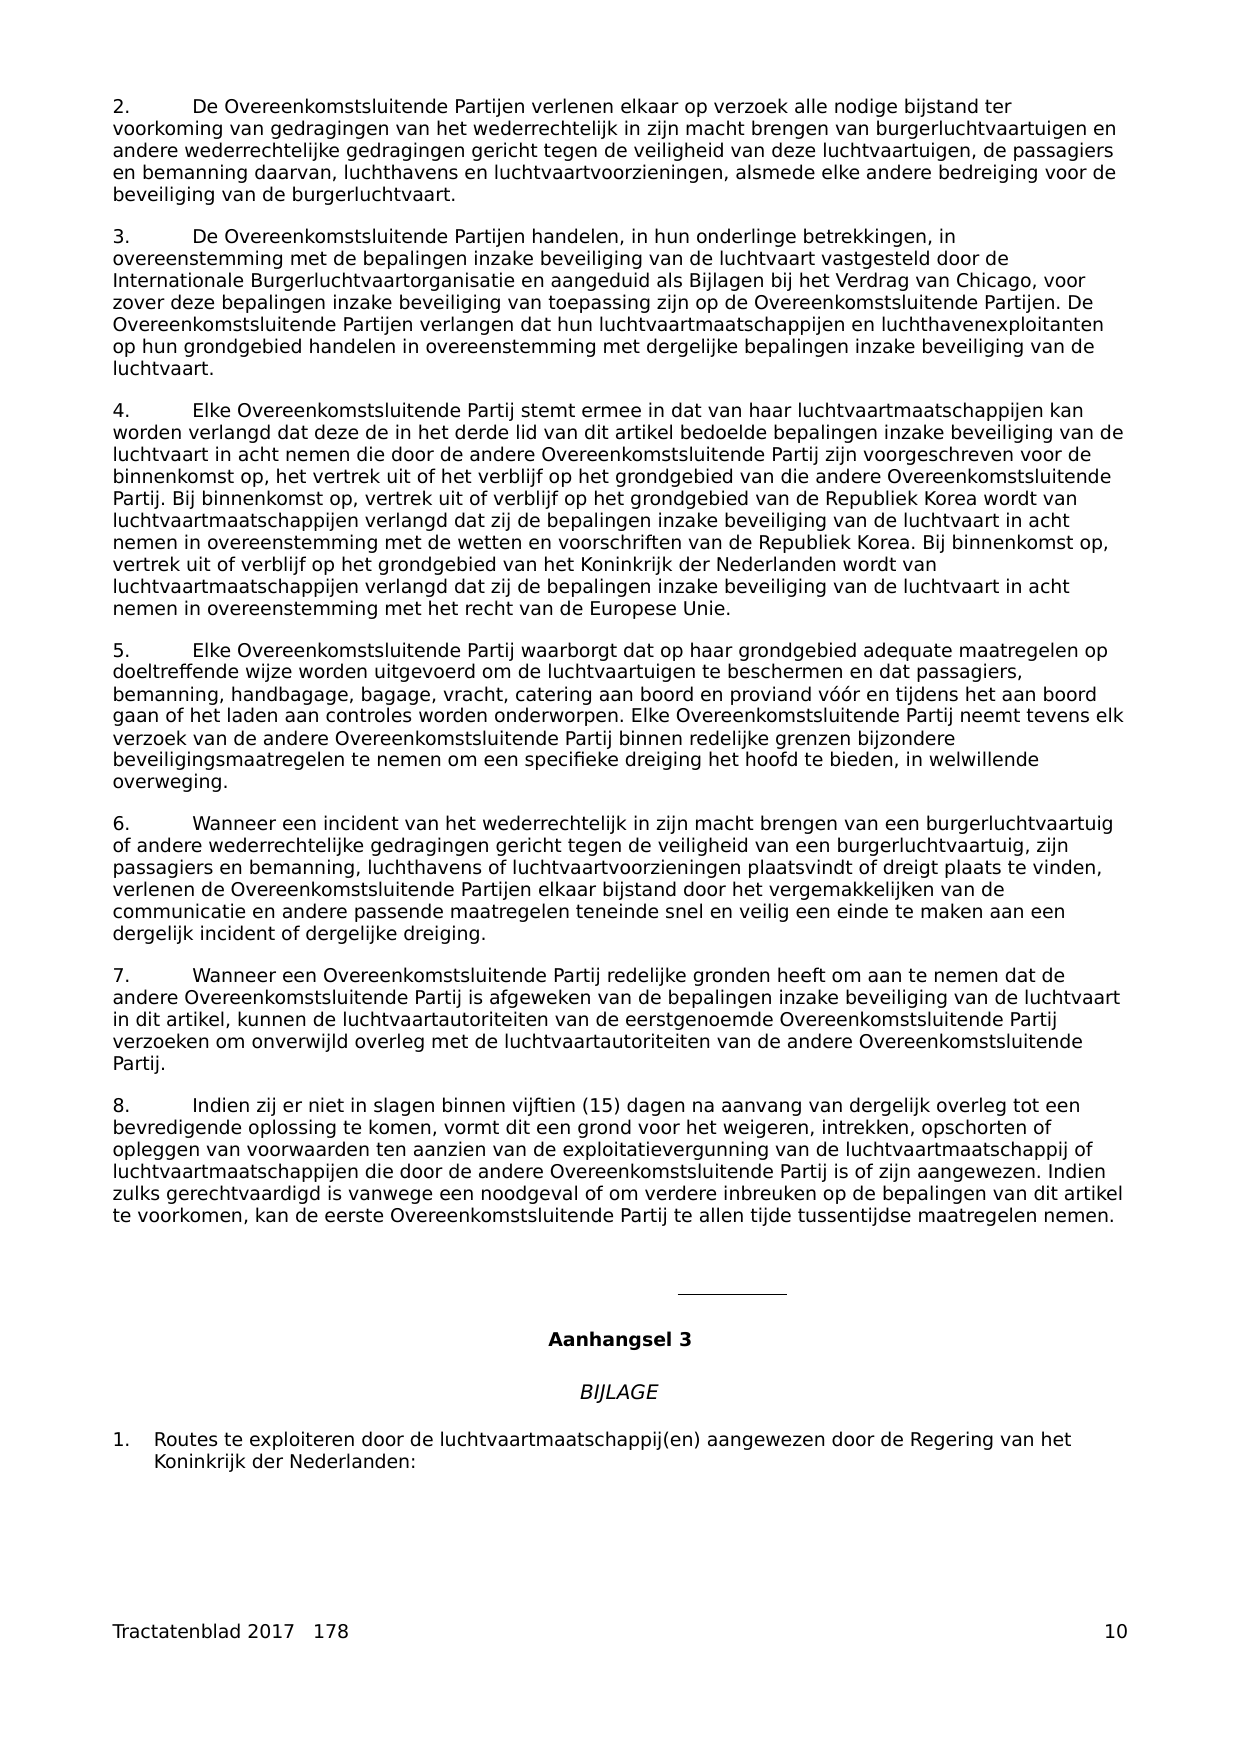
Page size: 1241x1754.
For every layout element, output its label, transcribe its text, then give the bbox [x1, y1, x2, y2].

text 7. Wanneer een Overeenkomstsluitende Partij redelijke gronden heeft om aan te nemen dat de andere Overeenkomstsluitende Partij is afgeweken van de bepalingen inzake beveiliging van de luchtvaart in dit artikel, kunnen de luchtvaartautoriteiten van de eerstgenoemde Overeenkomstsluitende Partij verzoeken om onverwijld overleg met de luchtvaartautoriteiten van de andere Overeenkomstsluitende Partij. [112, 965, 1128, 1075]
text 2. De Overeenkomstsluitende Partijen verlenen elkaar op verzoek alle nodige bijstand ter voorkoming van gedragingen van het wederrechtelijk in zijn macht brengen van burgerluchtvaartuigen en andere wederrechtelijke gedragingen gericht tegen de veiligheid van deze luchtvaartuigen, de passagiers en bemanning daarvan, luchthavens en luchtvaartvoorzieningen, alsmede elke andere bedreiging voor de beveiliging van de burgerluchtvaart. [112, 96, 1128, 206]
text 4. Elke Overeenkomstsluitende Partij stemt ermee in dat van haar luchtvaartmaatschappijen kan worden verlangd dat deze de in het derde lid van dit artikel bedoelde bepalingen inzake beveiliging van de luchtvaart in acht nemen die door de andere Overeenkomstsluitende Partij zijn voorgeschreven voor de binnenkomst op, het vertrek uit of het verblijf op het grondgebied van die andere Overeenkomstsluitende Partij. Bij binnenkomst op, vertrek uit of verblijf op het grondgebied van de Republiek Korea wordt van luchtvaartmaatschappijen verlangd dat zij de bepalingen inzake beveiliging van de luchtvaart in acht nemen in overeenstemming met de wetten en voorschriften van de Republiek Korea. Bij binnenkomst op, vertrek uit of verblijf op het grondgebied van het Koninkrijk der Nederlanden wordt van luchtvaartmaatschappijen verlangd dat zij de bepalingen inzake beveiliging van de luchtvaart in acht nemen in overeenstemming met het recht van de Europese Unie. [112, 400, 1128, 619]
subtitle BIJLAGE [112, 1381, 1128, 1404]
text 3. De Overeenkomstsluitende Partijen handelen, in hun onderlinge betrekkingen, in overeenstemming met de bepalingen inzake beveiliging van de luchtvaart vastgesteld door de Internationale Burgerluchtvaartorganisatie en aangeduid als Bijlagen bij het Verdrag van Chicago, voor zover deze bepalingen inzake beveiliging van toepassing zijn op de Overeenkomstsluitende Partijen. De Overeenkomstsluitende Partijen verlangen dat hun luchtvaartmaatschappijen en luchthavenexploitanten op hun grondgebied handelen in overeenstemming met dergelijke bepalingen inzake beveiliging van de luchtvaart. [112, 226, 1128, 380]
subtitle Aanhangsel 3 [112, 1329, 1128, 1351]
text 8. Indien zij er niet in slagen binnen vijftien (15) dagen na aanvang van dergelijk overleg tot een bevredigende oplossing te komen, vormt dit een grond voor het weigeren, intrekken, opschorten of opleggen van voorwaarden ten aanzien van de exploitatievergunning van de luchtvaartmaatschappij of luchtvaartmaatschappijen die door de andere Overeenkomstsluitende Partij is of zijn aangewezen. Indien zulks gerechtvaardigd is vanwege een noodgeval of om verdere inbreuken op de bepalingen van dit artikel te voorkomen, kan de eerste Overeenkomstsluitende Partij te allen tijde tussentijdse maatregelen nemen. [112, 1095, 1128, 1227]
text 6. Wanneer een incident van het wederrechtelijk in zijn macht brengen van een burgerluchtvaartuig of andere wederrechtelijke gedragingen gericht tegen de veiligheid van een burgerluchtvaartuig, zijn passagiers en bemanning, luchthavens of luchtvaartvoorzieningen plaatsvindt of dreigt plaats te vinden, verlenen de Overeenkomstsluitende Partijen elkaar bijstand door het vergemakkelijken van de communicatie en andere passende maatregelen teneinde snel en veilig een einde te maken aan een dergelijk incident of dergelijke dreiging. [112, 813, 1128, 945]
text 1. Routes te exploiteren door de luchtvaartmaatschappij(en) aangewezen door de Regering van het Koninkrijk der Nederlanden: [112, 1429, 1128, 1473]
text 5. Elke Overeenkomstsluitende Partij waarborgt dat op haar grondgebied adequate maatregelen op doeltreffende wijze worden uitgevoerd om de luchtvaartuigen te beschermen en dat passagiers, bemanning, handbagage, bagage, vracht, catering aan boord en proviand vóór en tijdens het aan boord gaan of het laden aan controles worden onderworpen. Elke Overeenkomstsluitende Partij neemt tevens elk verzoek van de andere Overeenkomstsluitende Partij binnen redelijke grenzen bijzondere beveiligingsmaatregelen te nemen om een specifieke dreiging het hoofd te bieden, in welwillende overweging. [112, 639, 1128, 793]
